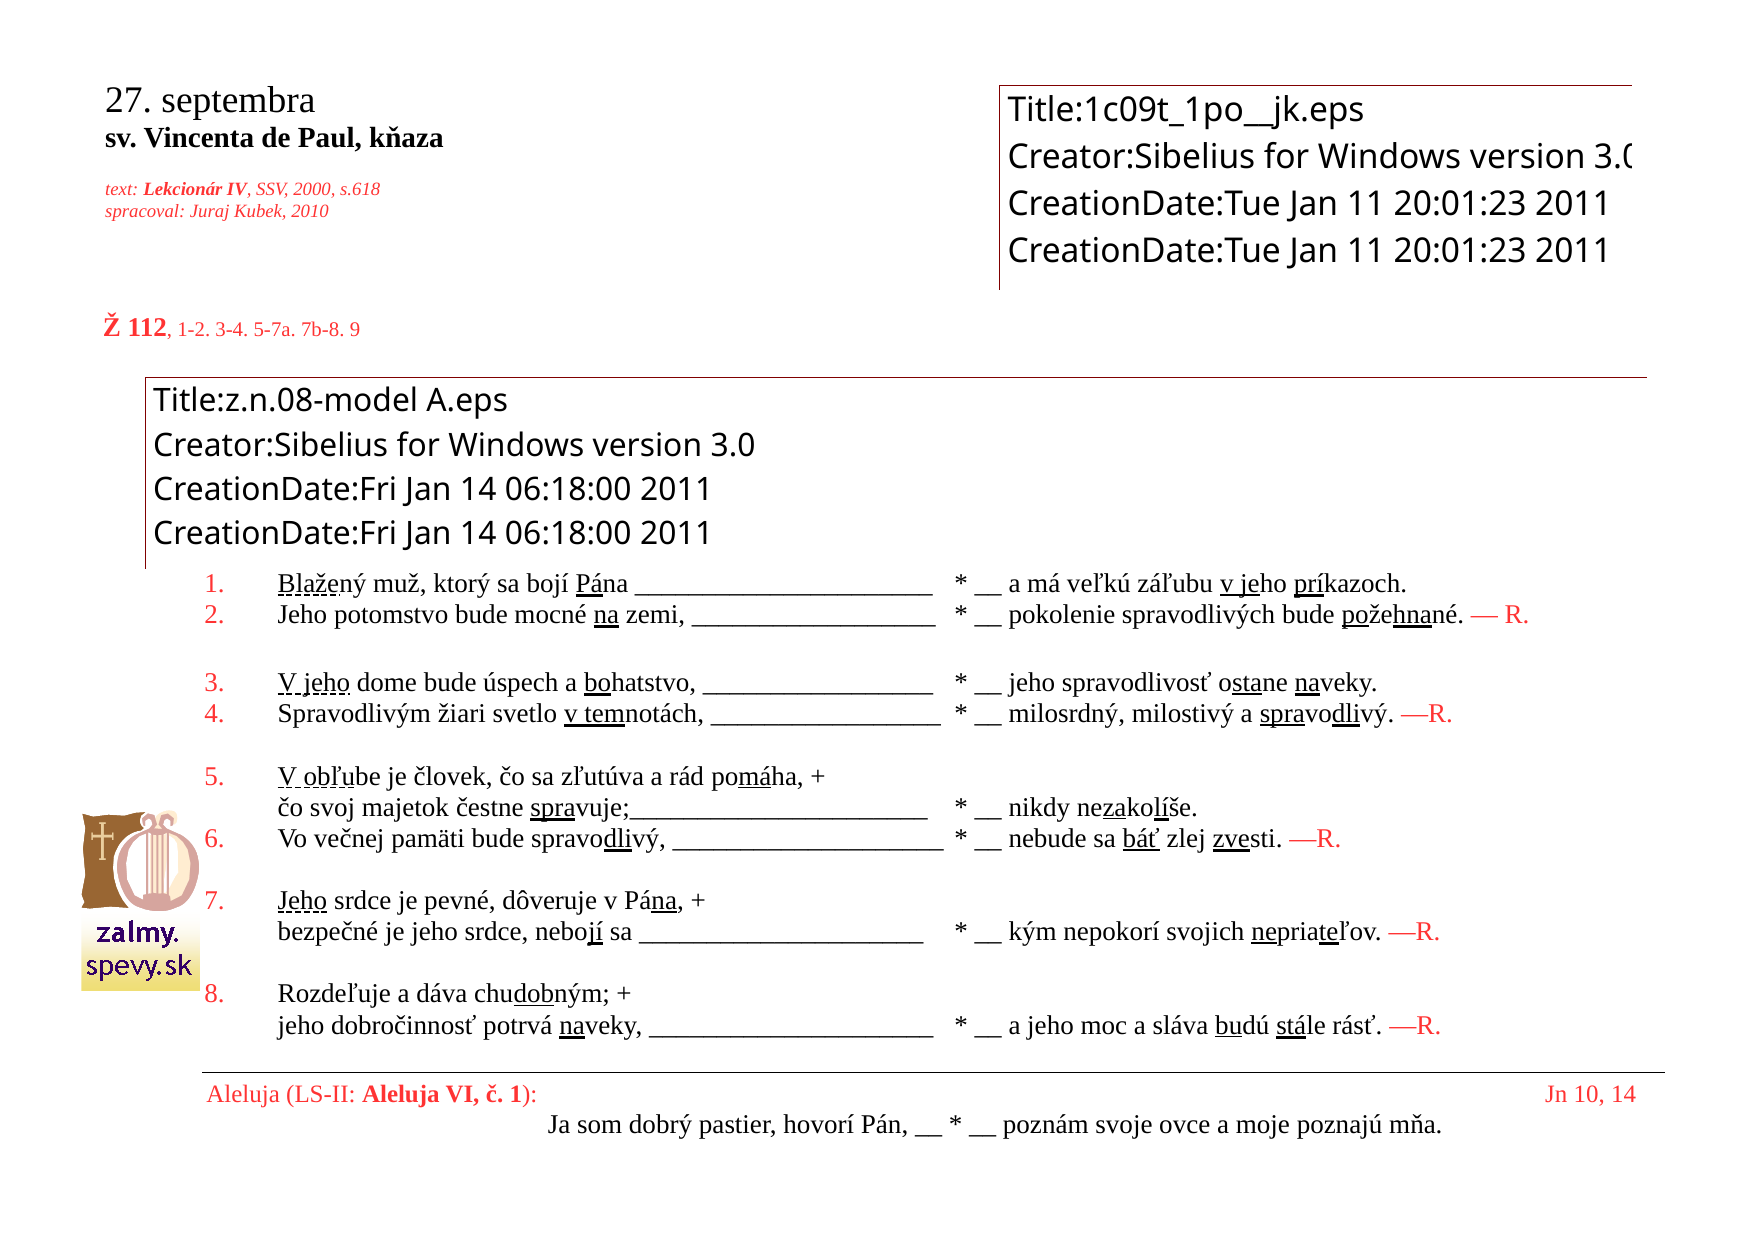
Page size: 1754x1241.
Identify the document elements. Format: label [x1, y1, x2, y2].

picture [81, 810, 200, 991]
